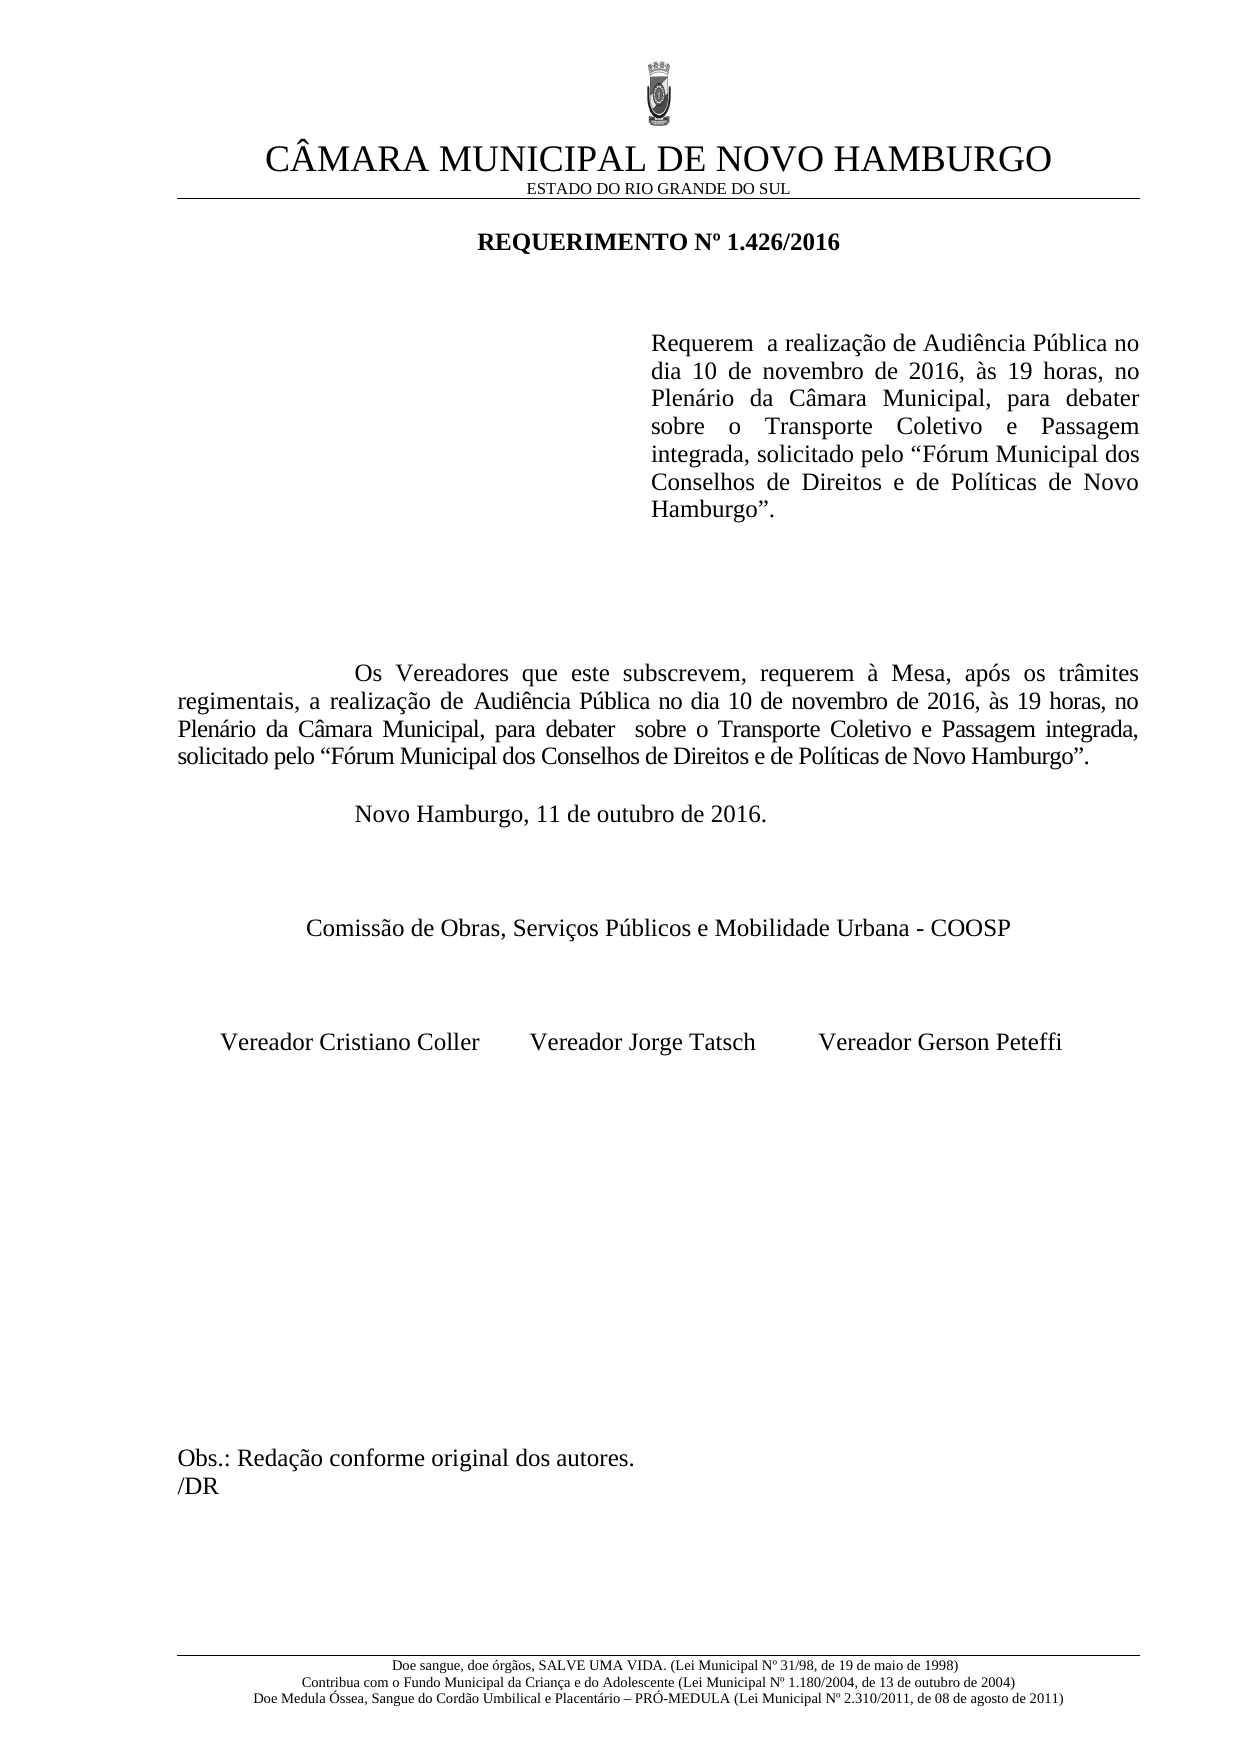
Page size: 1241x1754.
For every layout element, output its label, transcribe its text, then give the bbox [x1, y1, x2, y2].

text Comissão de Obras, Serviços Públicos e Mobilidade Urbana - COOSP [177, 914, 1140, 942]
text /DR [177, 1472, 1140, 1499]
text Vereador Cristiano Coller Vereador Jorge Tatsch Vereador Gerson Peteffi [176, 1028, 1140, 1056]
text Novo Hamburgo, 11 de outubro de 2016. [177, 800, 1140, 827]
text REQUERIMENTO Nº 1.426/2016 [177, 228, 1140, 256]
text Os Vereadores que este subscrevem, requerem à Mesa, após os trâmites regimentais, a realização de Audiência Pública no dia 10 de novembro de 2016, às 19 horas, no Plenário da Câmara Municipal, para debater sobre o Transporte Coletivo e Passagem integrada, solicitado pelo “Fórum Municipal dos Conselhos de Direitos e de Políticas de Novo Hamburgo”. [177, 659, 1140, 770]
text Obs.: Redação conforme original dos autores. [177, 1444, 1140, 1472]
text Requerem a realização de Audiência Pública no dia 10 de novembro de 2016, às 19 horas, no Plenário da Câmara Municipal, para debater sobre o Transporte Coletivo e Passagem integrada, solicitado pelo “Fórum Municipal dos Conselhos de Direitos e de Políticas de Novo Hamburgo”. [651, 329, 1140, 523]
